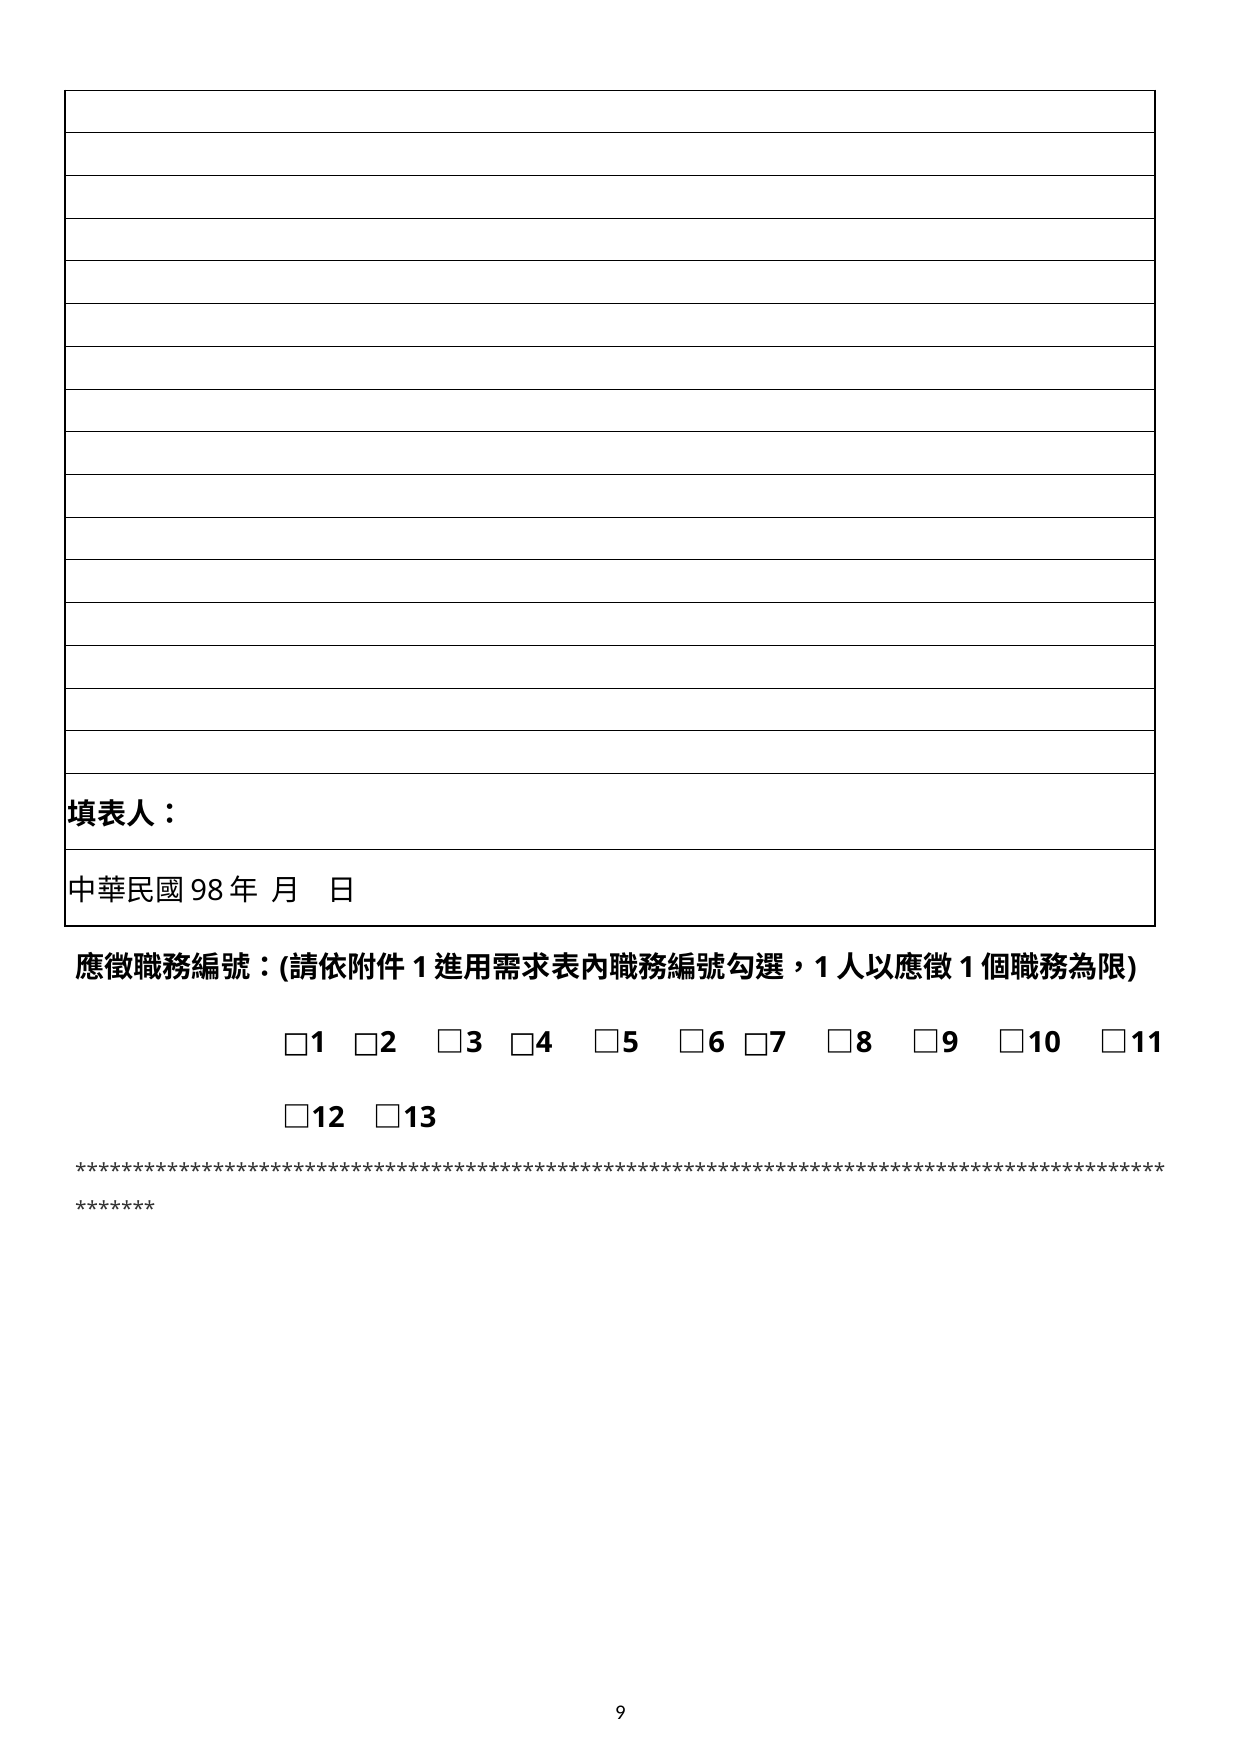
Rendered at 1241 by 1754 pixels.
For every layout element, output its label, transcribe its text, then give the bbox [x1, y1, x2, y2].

table_cell [66, 390, 1154, 431]
table_cell [66, 560, 1154, 602]
table_cell [66, 176, 1154, 218]
table_cell [66, 219, 1154, 260]
table_cell [66, 347, 1154, 388]
table_cell [66, 304, 1154, 346]
table_cell 中華民國98年 月 日 [66, 850, 1154, 925]
table_cell [66, 603, 1154, 645]
text 應徵職務編號：(請依附件1進用需求表內職務編號勾選，1人以應徵1個職務為限) [75, 927, 1165, 1002]
table_cell [66, 689, 1154, 730]
table_cell [66, 518, 1154, 559]
table_cell [66, 731, 1154, 773]
table_cell 填表人： [66, 774, 1154, 849]
table_cell [66, 91, 1154, 132]
table_cell [66, 261, 1154, 303]
table_cell [66, 475, 1154, 517]
table_cell [66, 133, 1154, 175]
table_cell [66, 432, 1154, 474]
text □1 □2 □3 □4 □5 □6 □7 □8 □9 □10 □11 □12 □13 [282, 1002, 1165, 1152]
text ****************************************************************************************************** [75, 1152, 1165, 1227]
table_cell [66, 646, 1154, 687]
